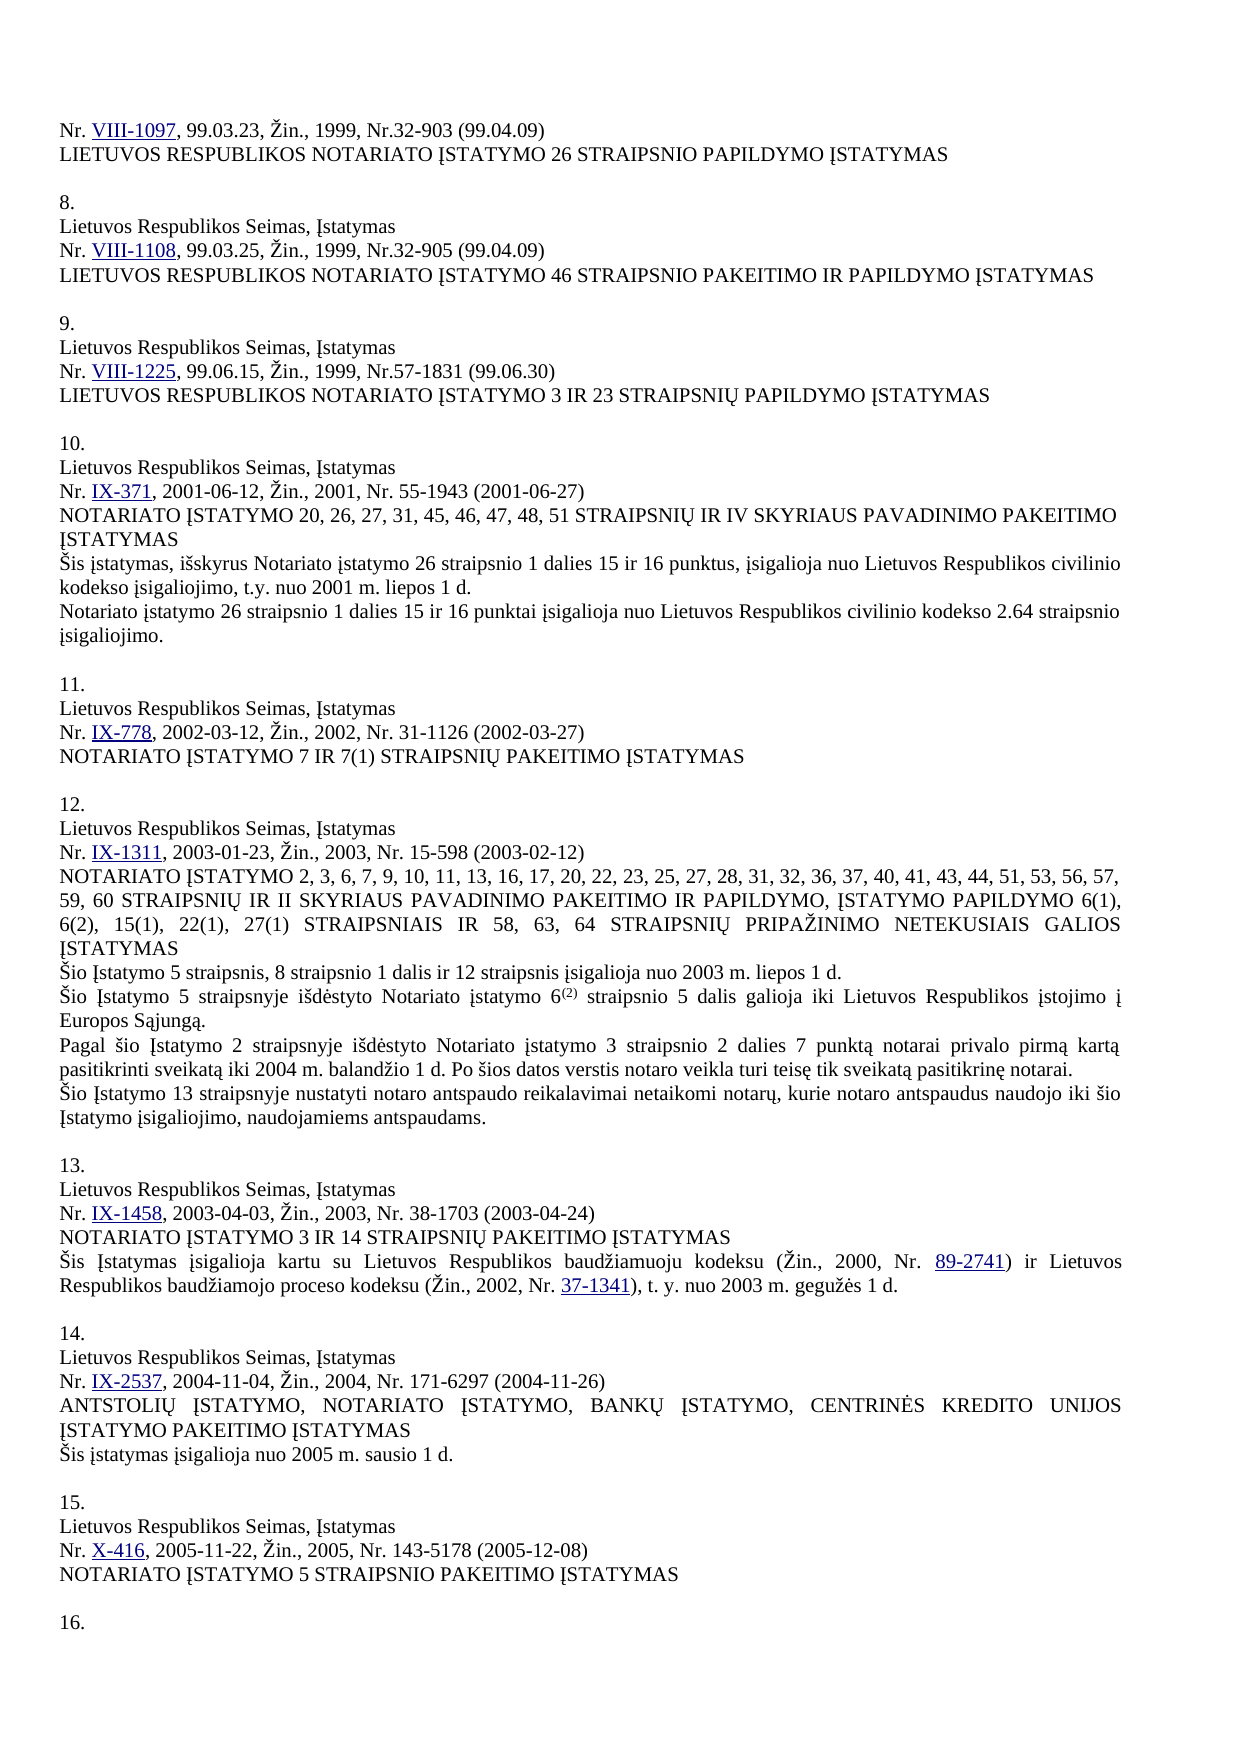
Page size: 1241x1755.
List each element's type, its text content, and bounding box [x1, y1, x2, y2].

text Lietuvos Respublikos Seimas, Įstatymas [59, 1345, 1122, 1369]
text NOTARIATO ĮSTATYMO 5 STRAIPSNIO PAKEITIMO ĮSTATYMAS [59, 1562, 1122, 1586]
text LIETUVOS RESPUBLIKOS NOTARIATO ĮSTATYMO 26 STRAIPSNIO PAPILDYMO ĮSTATYMAS [59, 142, 1122, 166]
text NOTARIATO ĮSTATYMO 20, 26, 27, 31, 45, 46, 47, 48, 51 STRAIPSNIŲ IR IV SKYRIAUS PAVADINIMO PAKEITIMO ĮSTATYMAS [59, 503, 1122, 551]
text NOTARIATO ĮSTATYMO 7 IR 7(1) STRAIPSNIŲ PAKEITIMO ĮSTATYMAS [59, 744, 1122, 768]
text Nr. IX-2537, 2004-11-04, Žin., 2004, Nr. 171-6297 (2004-11-26) [59, 1369, 1122, 1393]
text Lietuvos Respublikos Seimas, Įstatymas [59, 816, 1122, 840]
text 8. [59, 190, 1122, 214]
text Lietuvos Respublikos Seimas, Įstatymas [59, 214, 1122, 238]
text Nr. VIII-1108, 99.03.25, Žin., 1999, Nr.32-905 (99.04.09) [59, 238, 1122, 262]
text Nr. VIII-1225, 99.06.15, Žin., 1999, Nr.57-1831 (99.06.30) [59, 359, 1122, 383]
text Šio Įstatymo 5 straipsnis, 8 straipsnio 1 dalis ir 12 straipsnis įsigalioja nuo 2003 m. liepos 1 d. [59, 960, 1122, 984]
text Lietuvos Respublikos Seimas, Įstatymas [59, 335, 1122, 359]
text Nr. IX-1458, 2003-04-03, Žin., 2003, Nr. 38-1703 (2003-04-24) [59, 1201, 1122, 1225]
text Šio Įstatymo 13 straipsnyje nustatyti notaro antspaudo reikalavimai netaikomi notarų, kurie notaro antspaudus naudojo iki šio Įstatymo įsigaliojimo, naudojamiems antspaudams. [59, 1081, 1122, 1129]
text Notariato įstatymo 26 straipsnio 1 dalies 15 ir 16 punktai įsigalioja nuo Lietuvos Respublikos civilinio kodekso 2.64 straipsnio įsigaliojimo. [59, 599, 1122, 647]
text 15. [59, 1490, 1122, 1514]
text Lietuvos Respublikos Seimas, Įstatymas [59, 455, 1122, 479]
text 12. [59, 792, 1122, 816]
text 16. [59, 1610, 1122, 1634]
text Šis Įstatymas įsigalioja kartu su Lietuvos Respublikos baudžiamuoju kodeksu (Žin., 2000, Nr. 89-2741) ir Lietuvos Respublikos baudžiamojo proceso kodeksu (Žin., 2002, Nr. 37-1341), t. y. nuo 2003 m. gegužės 1 d. [59, 1249, 1122, 1297]
text LIETUVOS RESPUBLIKOS NOTARIATO ĮSTATYMO 46 STRAIPSNIO PAKEITIMO IR PAPILDYMO ĮSTATYMAS [59, 262, 1122, 287]
text Lietuvos Respublikos Seimas, Įstatymas [59, 1514, 1122, 1538]
text Nr. IX-371, 2001-06-12, Žin., 2001, Nr. 55-1943 (2001-06-27) [59, 479, 1122, 503]
text Šio Įstatymo 5 straipsnyje išdėstyto Notariato įstatymo 6(2) straipsnio 5 dalis galioja iki Lietuvos Respublikos įstojimo į Europos Sąjungą. [59, 984, 1122, 1032]
text NOTARIATO ĮSTATYMO 3 IR 14 STRAIPSNIŲ PAKEITIMO ĮSTATYMAS [59, 1225, 1122, 1249]
text LIETUVOS RESPUBLIKOS NOTARIATO ĮSTATYMO 3 IR 23 STRAIPSNIŲ PAPILDYMO ĮSTATYMAS [59, 383, 1122, 407]
text Lietuvos Respublikos Seimas, Įstatymas [59, 696, 1122, 720]
text Nr. IX-1311, 2003-01-23, Žin., 2003, Nr. 15-598 (2003-02-12) [59, 840, 1122, 864]
text ANTSTOLIŲ ĮSTATYMO, NOTARIATO ĮSTATYMO, BANKŲ ĮSTATYMO, CENTRINĖS KREDITO UNIJOS ĮSTATYMO PAKEITIMO ĮSTATYMAS [59, 1393, 1122, 1442]
text NOTARIATO ĮSTATYMO 2, 3, 6, 7, 9, 10, 11, 13, 16, 17, 20, 22, 23, 25, 27, 28, 31, 32, 36, 37, 40, 41, 43, 44, 51, 53, 56, 57, 59, 60 STRAIPSNIŲ IR II SKYRIAUS PAVADINIMO PAKEITIMO IR PAPILDYMO, ĮSTATYMO PAPILDYMO 6(1), 6(2), 15(1), 22(1), 27(1) STRAIPSNIAIS IR 58, 63, 64 STRAIPSNIŲ PRIPAŽINIMO NETEKUSIAIS GALIOS ĮSTATYMAS [59, 864, 1122, 960]
text Pagal šio Įstatymo 2 straipsnyje išdėstyto Notariato įstatymo 3 straipsnio 2 dalies 7 punktą notarai privalo pirmą kartą pasitikrinti sveikatą iki 2004 m. balandžio 1 d. Po šios datos verstis notaro veikla turi teisę tik sveikatą pasitikrinę notarai. [59, 1032, 1122, 1081]
text 11. [59, 672, 1122, 696]
text Nr. X-416, 2005-11-22, Žin., 2005, Nr. 143-5178 (2005-12-08) [59, 1538, 1122, 1562]
text 13. [59, 1153, 1122, 1177]
text Nr. VIII-1097, 99.03.23, Žin., 1999, Nr.32-903 (99.04.09) [59, 118, 1122, 142]
text 10. [59, 431, 1122, 455]
text 14. [59, 1321, 1122, 1345]
text Šis įstatymas, išskyrus Notariato įstatymo 26 straipsnio 1 dalies 15 ir 16 punktus, įsigalioja nuo Lietuvos Respublikos civilinio kodekso įsigaliojimo, t.y. nuo 2001 m. liepos 1 d. [59, 551, 1122, 599]
text Lietuvos Respublikos Seimas, Įstatymas [59, 1177, 1122, 1201]
text Nr. IX-778, 2002-03-12, Žin., 2002, Nr. 31-1126 (2002-03-27) [59, 720, 1122, 744]
text Šis įstatymas įsigalioja nuo 2005 m. sausio 1 d. [59, 1442, 1122, 1466]
text 9. [59, 311, 1122, 335]
